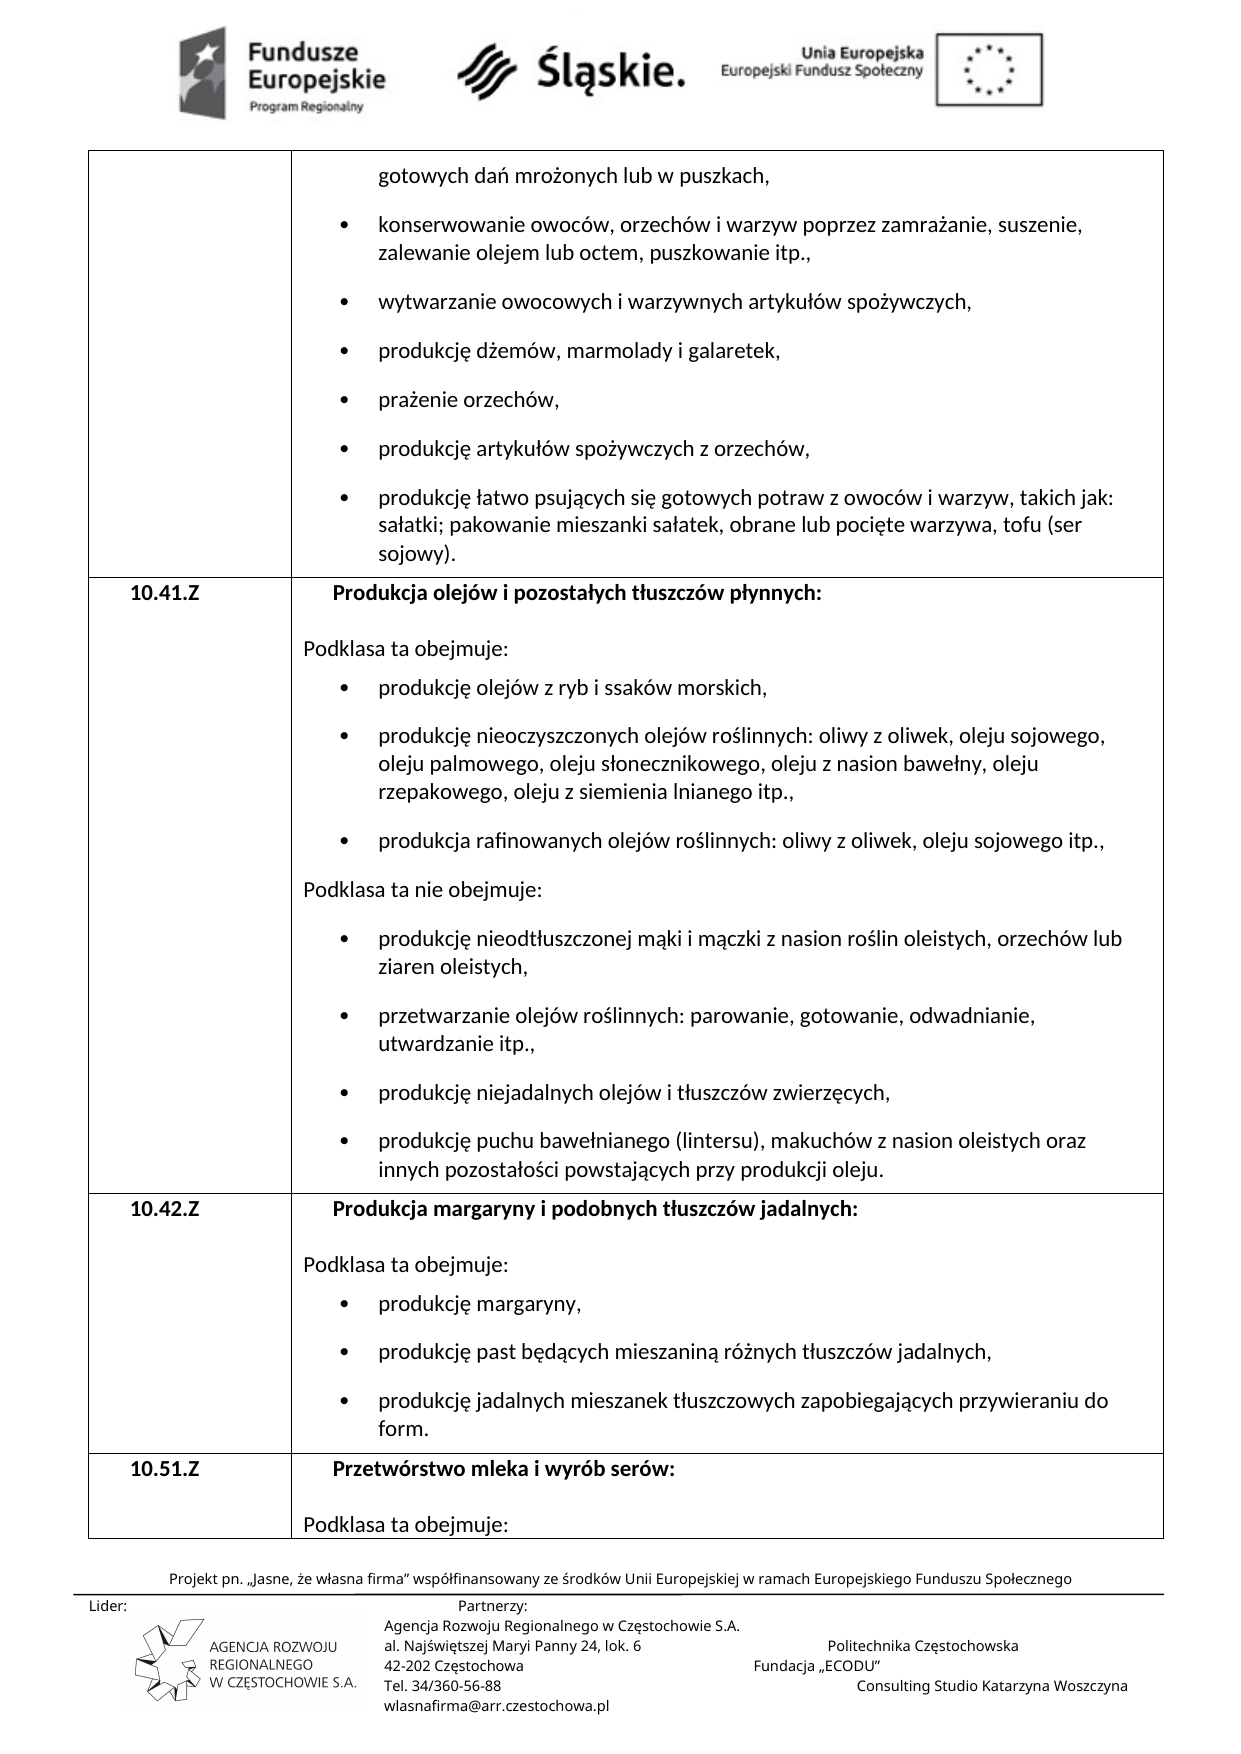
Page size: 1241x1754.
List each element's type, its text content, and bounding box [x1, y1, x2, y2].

table_cell 10.42.Z [89, 1194, 291, 1453]
table_cell gotowych dań mrożonych lub w puszkach, konserwowanie owoców, orzechów i warzyw poprzez zamrażanie, suszenie, zalewanie olejem lub octem, puszkowanie itp., wytwarzanie owocowych i warzywnych artykułów spożywczych, produkcję dżemów, marmolady i galaretek, prażenie orzechów, produkcję artykułów spożywczych z orzechów, produkcję łatwo psujących się gotowych potraw z owoców i warzyw, takich jak: sałatki; pakowanie mieszanki sałatek, obrane lub pocięte warzywa, tofu (ser sojowy). [292, 151, 1163, 577]
table_cell Przetwórstwo mleka i wyrób serów: Podklasa ta obejmuje: produkcję świeżego płynnego mleka, mleka sterylizowanego (włączając mleko pasteryzowane lub poddane działaniu bardzo wysokich temperatur (tzw. UHT)) oraz mleka homogenizowanego produkcję napojów bezalkoholowych na bazie mleka, produkcję śmietany ze świeżego mleka: sterylizowanej (włączając śmietanę pasteryzowaną lub poddaną działaniu bardzo wysokich temperatur (tzw. UHT)), homogenizowanej, produkcję mleka odwodnionego lub zagęszczonego, słodzonego lub niesłodzonego, produkcję mleka lub śmietany w postaci stałej, produkcję masła, produkcję jogurtu i kefiru, produkcję serów i twarogów, produkcję serwatki, produkcję kazeiny i laktozy. [292, 1454, 1163, 1538]
table_cell 10.51.Z [89, 1454, 291, 1538]
table_cell Produkcja margaryny i podobnych tłuszczów jadalnych: Podklasa ta obejmuje: produkcję margaryny, produkcję past będących mieszaniną różnych tłuszczów jadalnych, produkcję jadalnych mieszanek tłuszczowych zapobiegających przywieraniu do form. [292, 1194, 1163, 1453]
table_cell 10.41.Z [89, 578, 291, 1193]
table_cell [89, 151, 291, 577]
table_cell Produkcja olejów i pozostałych tłuszczów płynnych: Podklasa ta obejmuje: produkcję olejów z ryb i ssaków morskich, produkcję nieoczyszczonych olejów roślinnych: oliwy z oliwek, oleju sojowego, oleju palmowego, oleju słonecznikowego, oleju z nasion bawełny, oleju rzepakowego, oleju z siemienia lnianego itp., produkcja rafinowanych olejów roślinnych: oliwy z oliwek, oleju sojowego itp., Podklasa ta nie obejmuje: produkcję nieodtłuszczonej mąki i mączki z nasion roślin oleistych, orzechów lub ziaren oleistych, przetwarzanie olejów roślinnych: parowanie, gotowanie, odwadnianie, utwardzanie itp., produkcję niejadalnych olejów i tłuszczów zwierzęcych, produkcję puchu bawełnianego (lintersu), makuchów z nasion oleistych oraz innych pozostałości powstających przy produkcji oleju. [292, 578, 1163, 1193]
